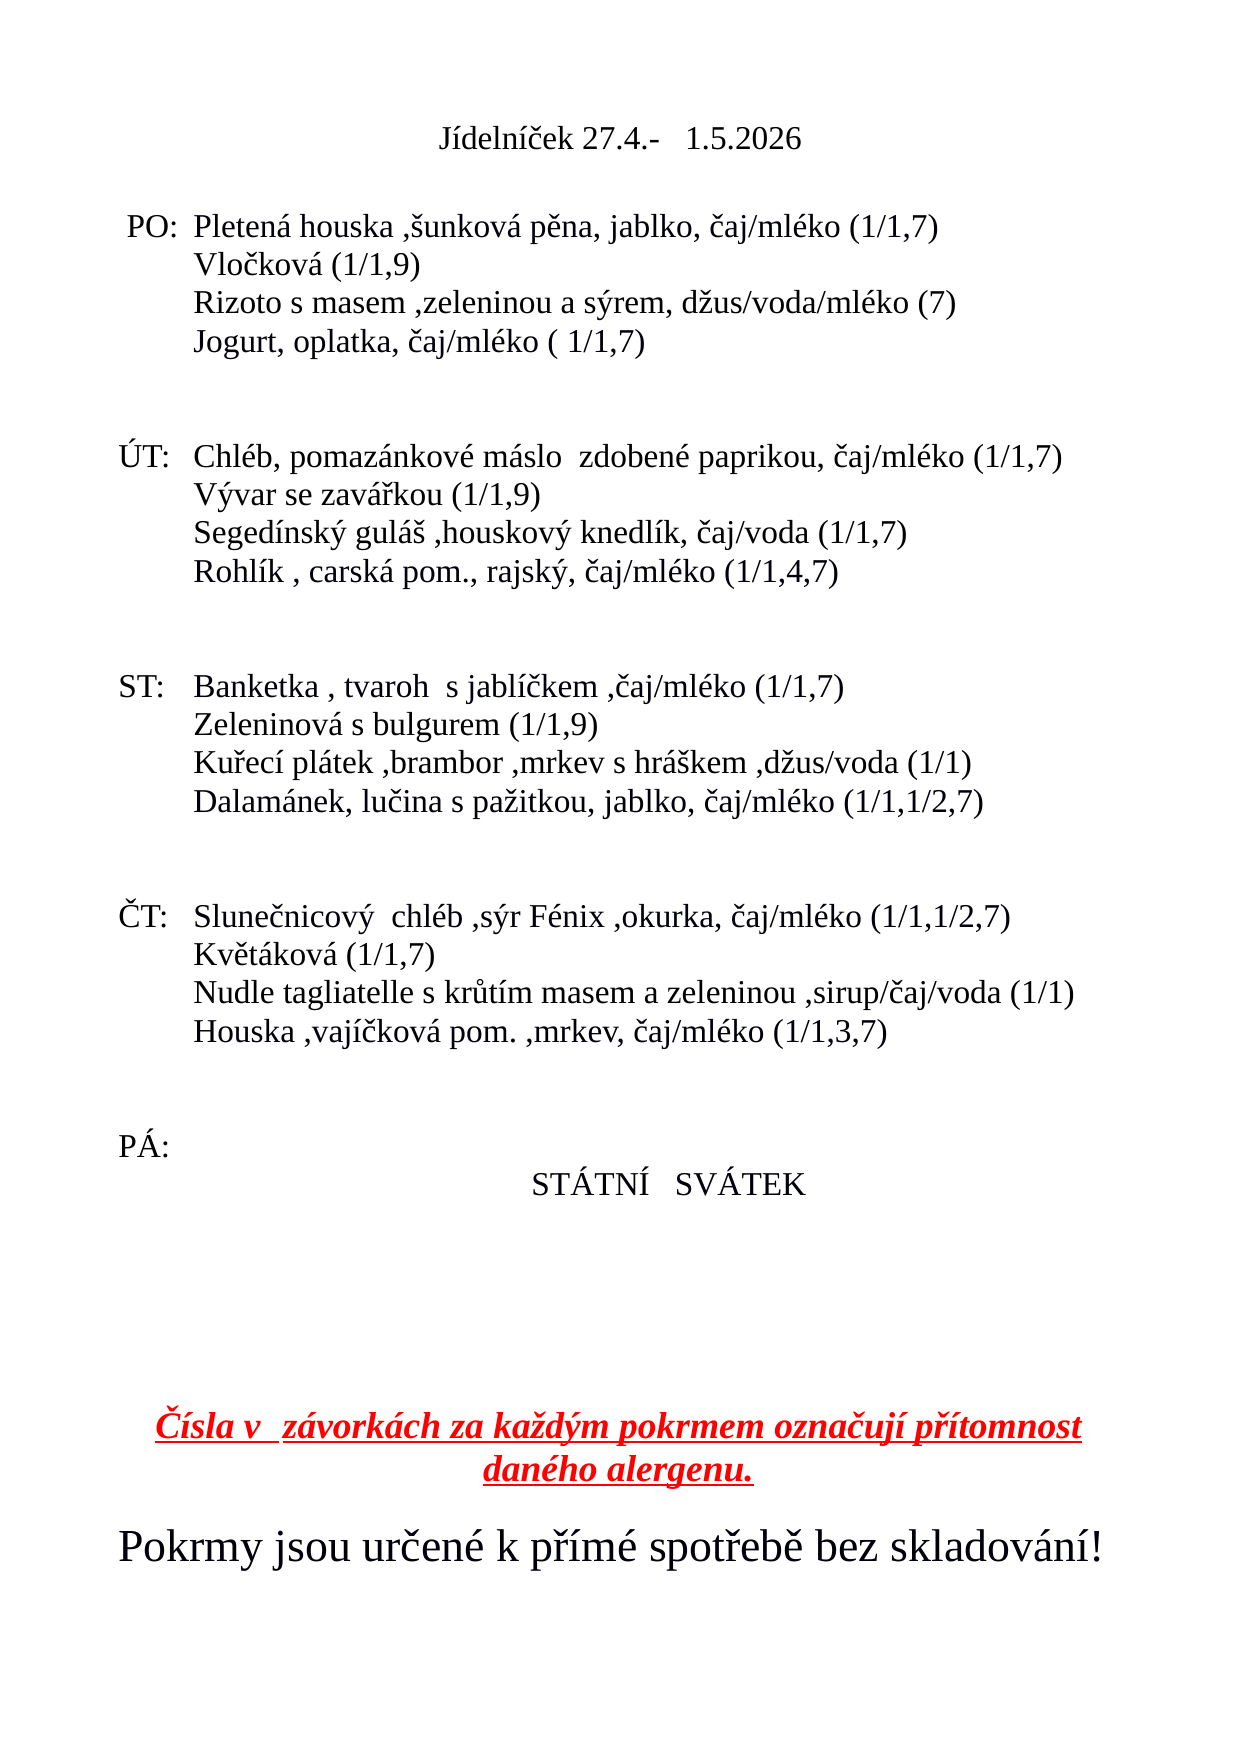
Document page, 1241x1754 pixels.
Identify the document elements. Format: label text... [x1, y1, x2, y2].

table_cell Rizoto s masem ,zeleninou a sýrem, džus/voda/mléko (7) [186, 283, 1151, 321]
table_cell ČT: [111, 896, 186, 934]
table_cell [186, 1241, 1151, 1279]
table_cell [111, 1203, 186, 1241]
table_cell STÁTNÍ SVÁTEK [186, 1126, 1151, 1202]
table_cell Zeleninová s bulgurem (1/1,9) [186, 704, 1151, 742]
table_cell [111, 589, 186, 666]
table_cell [111, 1011, 186, 1049]
table_cell Chléb, pomazánkové máslo zdobené paprikou, čaj/mléko (1/1,7) [186, 436, 1151, 474]
table_cell Vločková (1/1,9) [186, 244, 1151, 282]
table_cell Květáková (1/1,7) [186, 934, 1151, 972]
table_header PO: [111, 206, 186, 359]
table_cell [111, 513, 186, 551]
table_cell [186, 1049, 1151, 1126]
table_cell Rohlík , carská pom., rajský, čaj/mléko (1/1,4,7) [186, 551, 1151, 589]
text Jídelníček 27.4.- 1.5.2026 [118, 118, 1122, 156]
text Pokrmy jsou určené k přímé spotřebě bez skladování! [118, 1519, 1122, 1571]
table_cell [111, 474, 186, 512]
table_cell [111, 934, 186, 972]
table_cell [111, 1049, 186, 1126]
table_cell [111, 1279, 186, 1317]
table_cell Nudle tagliatelle s krůtím masem a zeleninou ,sirup/čaj/voda (1/1) [186, 973, 1151, 1011]
table_cell ST: [111, 666, 186, 704]
table_cell Segedínský guláš ,houskový knedlík, čaj/voda (1/1,7) [186, 513, 1151, 551]
table_cell Vývar se zavářkou (1/1,9) [186, 474, 1151, 512]
table_cell ÚT: [111, 436, 186, 474]
table_cell [111, 704, 186, 742]
table_cell [186, 1279, 1151, 1317]
table_cell Slunečnicový chléb ,sýr Fénix ,okurka, čaj/mléko (1/1,1/2,7) [186, 896, 1151, 934]
table_cell [111, 819, 186, 896]
table_cell [111, 973, 186, 1011]
table_cell [111, 551, 186, 589]
table_cell [186, 589, 1151, 666]
table_cell Kuřecí plátek ,brambor ,mrkev s hráškem ,džus/voda (1/1) [186, 743, 1151, 781]
table_cell Dalamánek, lučina s pažitkou, jablko, čaj/mléko (1/1,1/2,7) [186, 781, 1151, 819]
table_cell [186, 1203, 1151, 1241]
table_cell [186, 819, 1151, 896]
table_cell Jogurt, oplatka, čaj/mléko ( 1/1,7) [186, 321, 1151, 359]
table_cell [111, 1241, 186, 1279]
table_cell Banketka , tvaroh s jablíčkem ,čaj/mléko (1/1,7) [186, 666, 1151, 704]
table_header Pletená houska ,šunková pěna, jablko, čaj/mléko (1/1,7) [186, 206, 1151, 244]
table_cell PÁ: [111, 1126, 186, 1202]
table_cell Houska ,vajíčková pom. ,mrkev, čaj/mléko (1/1,3,7) [186, 1011, 1151, 1049]
table_cell [186, 359, 1151, 436]
table_cell [111, 743, 186, 781]
text Čísla v závorkách za každým pokrmem označují přítomnost daného alergenu. [118, 1404, 1122, 1490]
table_cell [111, 781, 186, 819]
table_cell [111, 359, 186, 436]
